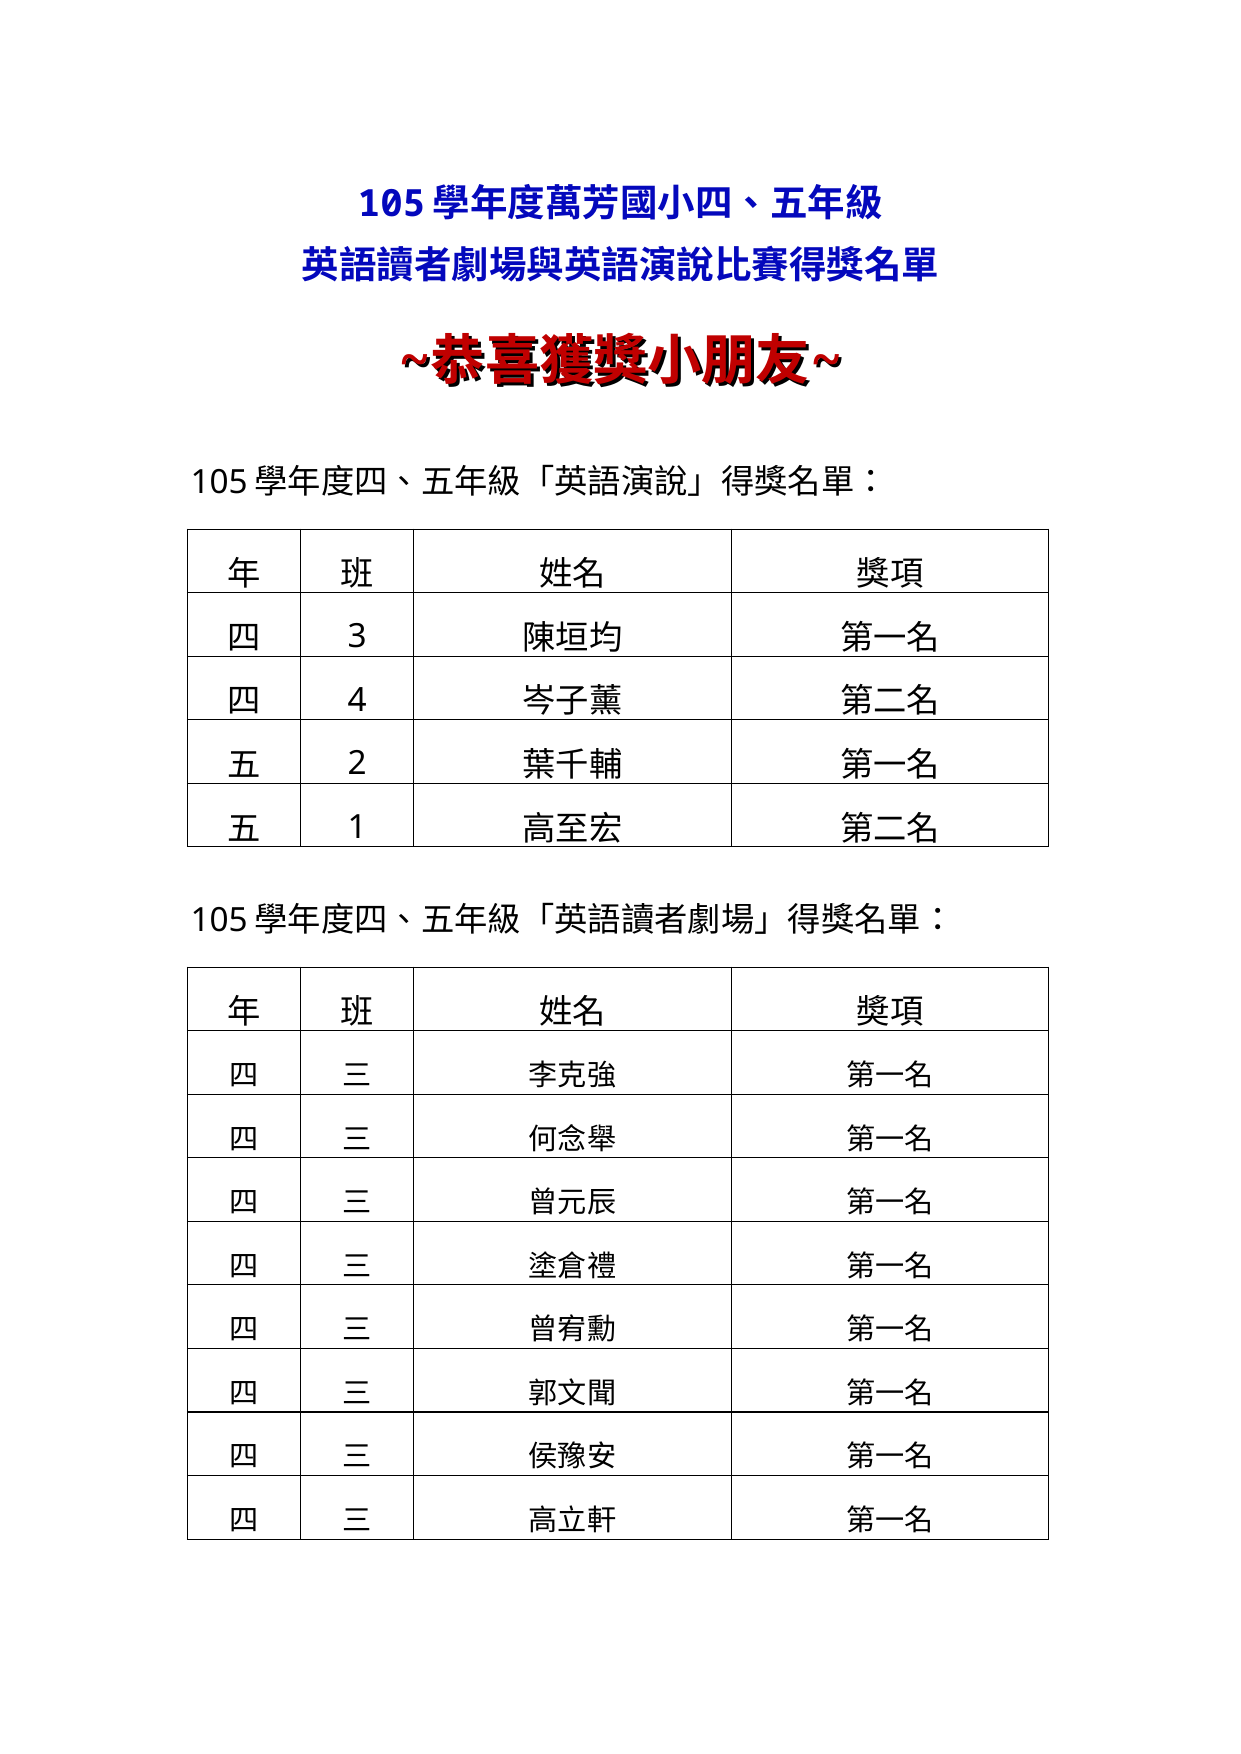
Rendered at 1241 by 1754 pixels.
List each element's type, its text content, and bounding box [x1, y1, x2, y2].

table_cell 四 [188, 1031, 300, 1094]
table_cell 三 [301, 1031, 413, 1094]
table_cell 第二名 [732, 657, 1048, 719]
table_cell 四 [188, 1413, 300, 1475]
table_cell 第一名 [732, 1349, 1048, 1411]
table_cell 何念舉 [414, 1095, 731, 1157]
text 105學年度萬芳國小四、五年級 [187, 158, 1053, 221]
table_cell 三 [301, 1476, 413, 1538]
table_cell 2 [301, 720, 413, 783]
table_cell 三 [301, 1095, 413, 1157]
table_cell 第一名 [732, 1285, 1048, 1348]
table_cell 四 [188, 1476, 300, 1538]
table_cell 三 [301, 1158, 413, 1221]
table_cell 郭文聞 [414, 1349, 731, 1411]
table_cell 四 [188, 593, 300, 656]
table_cell 三 [301, 1349, 413, 1411]
table_cell 第一名 [732, 1158, 1048, 1221]
table_cell 四 [188, 1285, 300, 1348]
table_cell 第一名 [732, 720, 1048, 783]
table_cell 奬項 [732, 968, 1048, 1030]
table_cell 高至宏 [414, 784, 731, 846]
table_cell 四 [188, 1095, 300, 1157]
table_cell 班 [301, 530, 413, 592]
text 英語讀者劇場與英語演說比賽得獎名單 [187, 221, 1053, 283]
table_cell 塗倉禮 [414, 1222, 731, 1284]
table_cell 陳垣均 [414, 593, 731, 656]
table_cell 年 [188, 530, 300, 592]
table_cell 班 [301, 968, 413, 1030]
table_cell 三 [301, 1285, 413, 1348]
table_cell 年 [188, 968, 300, 1030]
table_cell 第一名 [732, 1413, 1048, 1475]
table_cell 第一名 [732, 1476, 1048, 1538]
table_cell 第二名 [732, 784, 1048, 846]
table_cell 岑子薰 [414, 657, 731, 719]
table_cell 獎項 [732, 530, 1048, 592]
table_cell 105學年度四、五年級「英語讀者劇場」得獎名單： [188, 847, 1049, 967]
table_cell 五 [188, 720, 300, 783]
table_cell 侯豫安 [414, 1413, 731, 1475]
table_cell 曾元辰 [414, 1158, 731, 1221]
table_header 105學年度四、五年級「英語演說」得獎名單： [188, 408, 1049, 528]
table_cell 3 [301, 593, 413, 656]
table_cell 曾宥勳 [414, 1285, 731, 1348]
table_cell 三 [301, 1413, 413, 1475]
table_cell 1 [301, 784, 413, 846]
table_cell 第一名 [732, 1222, 1048, 1284]
table_cell 第一名 [732, 1095, 1048, 1157]
table_cell 第一名 [732, 593, 1048, 656]
table_cell 四 [188, 1222, 300, 1284]
table_cell 四 [188, 1158, 300, 1221]
table_cell 第一名 [732, 1031, 1048, 1094]
table_cell 姓名 [414, 530, 731, 592]
table_cell 李克強 [414, 1031, 731, 1094]
table_cell 姓名 [414, 968, 731, 1030]
text ~恭喜獲獎小朋友~ [187, 283, 1053, 408]
table_cell 四 [188, 657, 300, 719]
table_cell 五 [188, 784, 300, 846]
table_cell 葉千輔 [414, 720, 731, 783]
table_cell 4 [301, 657, 413, 719]
table_cell 四 [188, 1349, 300, 1411]
table_cell 高立軒 [414, 1476, 731, 1538]
table_cell 三 [301, 1222, 413, 1284]
